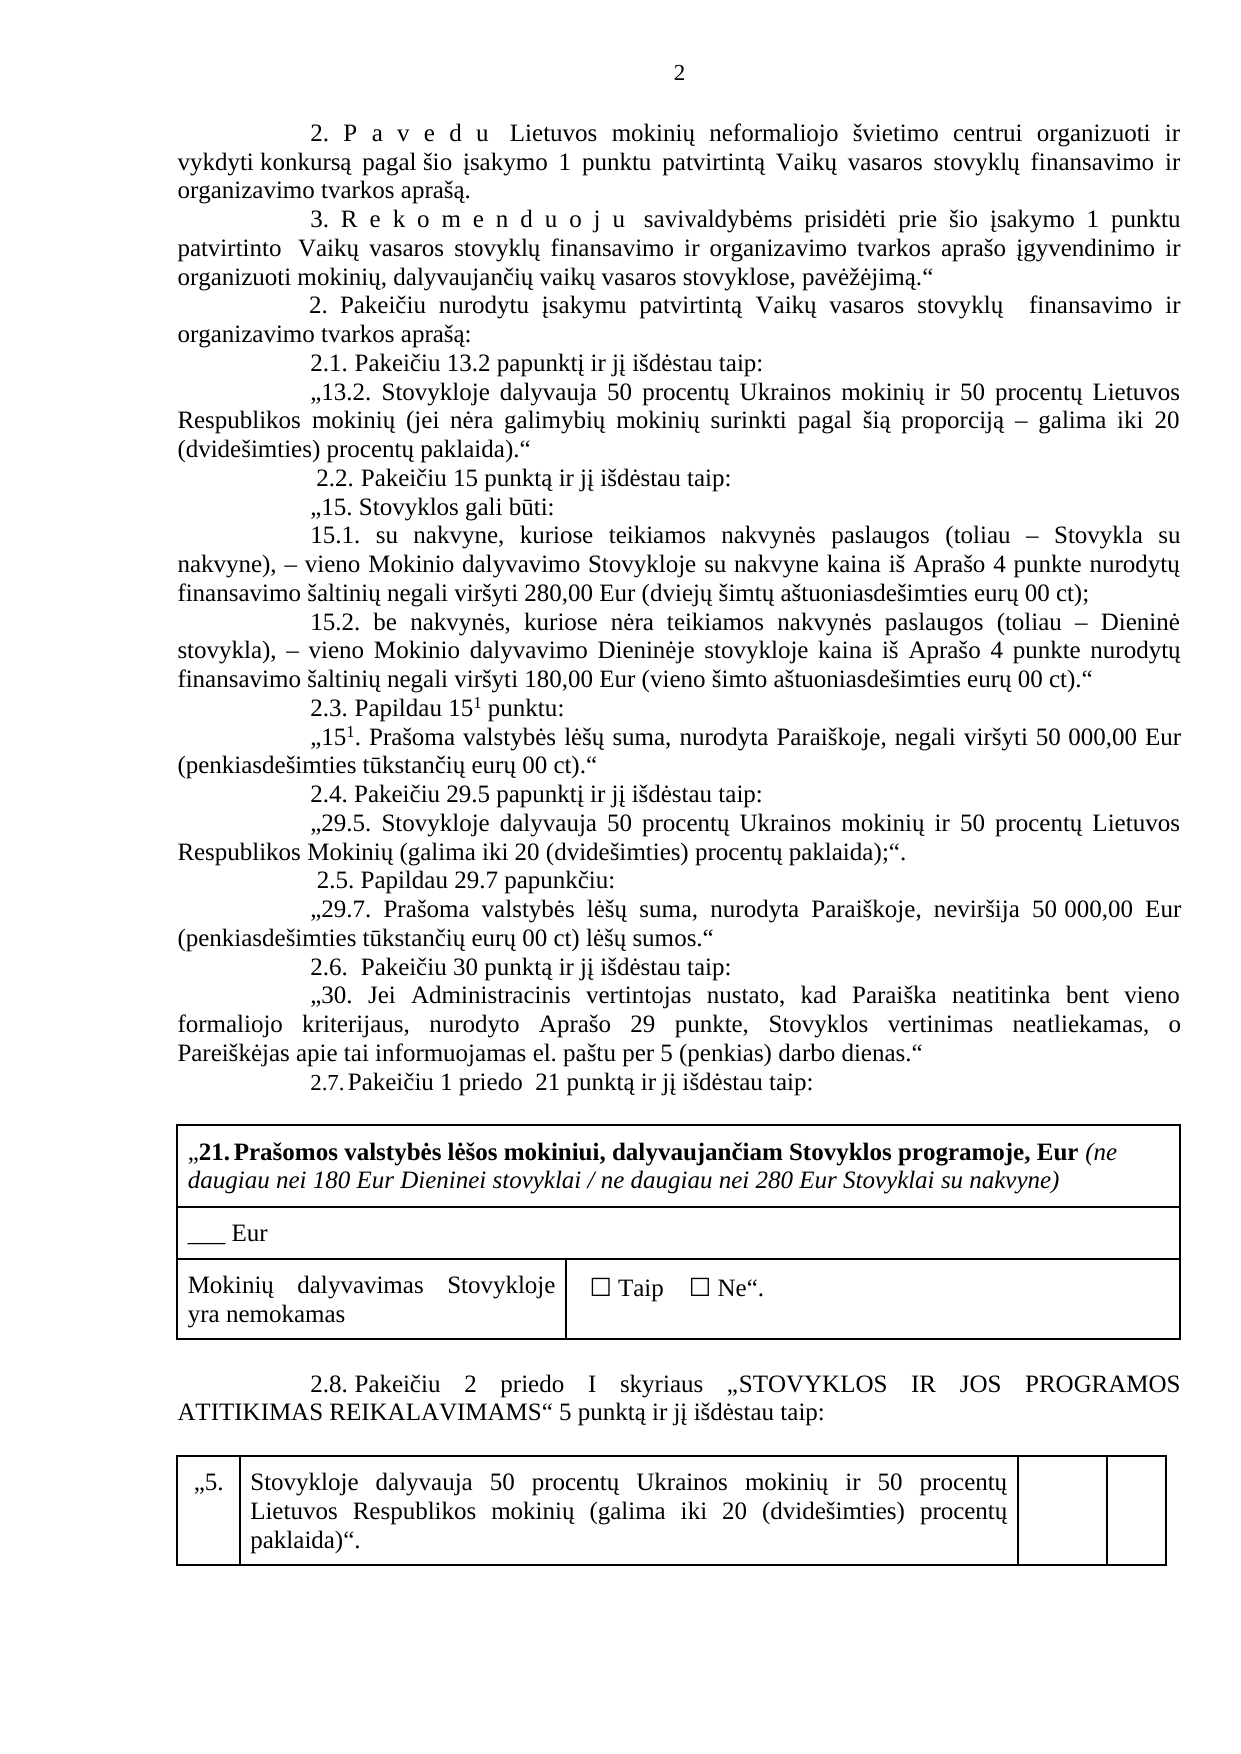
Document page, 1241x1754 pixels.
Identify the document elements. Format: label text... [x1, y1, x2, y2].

table_header [1019, 1457, 1106, 1564]
text 2.4. Pakeičiu 29.5 papunktį ir jį išdėstau taip: [177, 779, 1181, 808]
text 2.6. Pakeičiu 30 punktą ir jį išdėstau taip: [310, 952, 1181, 981]
text 2.5. Papildau 29.7 papunkčiu: [177, 866, 1181, 894]
table_header „5. [178, 1457, 239, 1564]
text 2.2. Pakeičiu 15 punktą ir jį išdėstau taip: [177, 463, 1181, 492]
text 2.3. Papildau 151 punktu: [177, 693, 1181, 722]
table_header „21. Prašomos valstybės lėšos mokiniui, dalyvaujančiam Stovyklos programoje, Eur (ne daugiau nei 180 Eur Dieninei stovyklai / ne daugiau nei 280 Eur Stovyklai su nakvyne) [178, 1126, 1179, 1206]
text „29.7. Prašoma valstybės lėšų suma, nurodyta Paraiškoje, neviršija 50 000,00 Eur (penkiasdešimties tūkstančių eurų 00 ct) lėšų sumos.“ [177, 894, 1181, 952]
table_header Stovykloje dalyvauja 50 procentų Ukrainos mokinių ir 50 procentų Lietuvos Respublikos mokinių (galima iki 20 (dvidešimties) procentų paklaida)“. [241, 1457, 1017, 1564]
table_cell ___ Eur [178, 1208, 1179, 1257]
text „29.5. Stovykloje dalyvauja 50 procentų Ukrainos mokinių ir 50 procentų Lietuvos Respublikos Mokinių (galima iki 20 (dvidešimties) procentų paklaida);“. [177, 808, 1181, 866]
text 15.2. be nakvynės, kuriose nėra teikiamos nakvynės paslaugos (toliau – Dieninė stovykla), – vieno Mokinio dalyvavimo Dieninėje stovykloje kaina iš Aprašo 4 punkte nurodytų finansavimo šaltinių negali viršyti 180,00 Eur (vieno šimto aštuoniasdešimties eurų 00 ct).“ [177, 607, 1181, 693]
table_cell Mokinių dalyvavimas Stovykloje yra nemokamas [178, 1260, 565, 1338]
text 2.7. Pakeičiu 1 priedo 21 punktą ir jį išdėstau taip: [310, 1067, 1181, 1096]
text 15.1. su nakvyne, kuriose teikiamos nakvynės paslaugos (toliau – Stovykla su nakvyne), – vieno Mokinio dalyvavimo Stovykloje su nakvyne kaina iš Aprašo 4 punkte nurodytų finansavimo šaltinių negali viršyti 280,00 Eur (dviejų šimtų aštuoniasdešimties eurų 00 ct); [177, 521, 1181, 607]
text „15. Stovyklos gali būti: [310, 492, 1181, 521]
table_cell ☐ Taip ☐ Ne“. [567, 1260, 1179, 1338]
text „30. Jei Administracinis vertintojas nustato, kad Paraiška neatitinka bent vieno formaliojo kriterijaus, nurodyto Aprašo 29 punkte, Stovyklos vertinimas neatliekamas, o Pareiškėjas apie tai informuojamas el. paštu per 5 (penkias) darbo dienas.“ [177, 981, 1181, 1067]
text „151. Prašoma valstybės lėšų suma, nurodyta Paraiškoje, negali viršyti 50 000,00 Eur (penkiasdešimties tūkstančių eurų 00 ct).“ [177, 722, 1181, 779]
text 2. P a v e d u Lietuvos mokinių neformaliojo švietimo centrui organizuoti ir vykdyti konkursą pagal šio įsakymo 1 punktu patvirtintą Vaikų vasaros stovyklų finansavimo ir organizavimo tvarkos aprašą. [177, 118, 1181, 204]
text 2. Pakeičiu nurodytu įsakymu patvirtintą Vaikų vasaros stovyklų finansavimo ir organizavimo tvarkos aprašą: [177, 291, 1181, 348]
text 2.1. Pakeičiu 13.2 papunktį ir jį išdėstau taip: [177, 348, 1181, 377]
text „13.2. Stovykloje dalyvauja 50 procentų Ukrainos mokinių ir 50 procentų Lietuvos Respublikos mokinių (jei nėra galimybių mokinių surinkti pagal šią proporciją – galima iki 20 (dvidešimties) procentų paklaida).“ [177, 377, 1181, 463]
text 3. R e k o m e n d u o j u savivaldybėms prisidėti prie šio įsakymo 1 punktu patvirtinto Vaikų vasaros stovyklų finansavimo ir organizavimo tvarkos aprašo įgyvendinimo ir organizuoti mokinių, dalyvaujančių vaikų vasaros stovyklose, pavėžėjimą.“ [177, 204, 1181, 291]
table_header [1108, 1457, 1165, 1564]
text 2.8. Pakeičiu 2 priedo I skyriaus „STOVYKLOS IR JOS PROGRAMOS ATITIKIMAS REIKALAVIMAMS“ 5 punktą ir jį išdėstau taip: [177, 1369, 1181, 1426]
